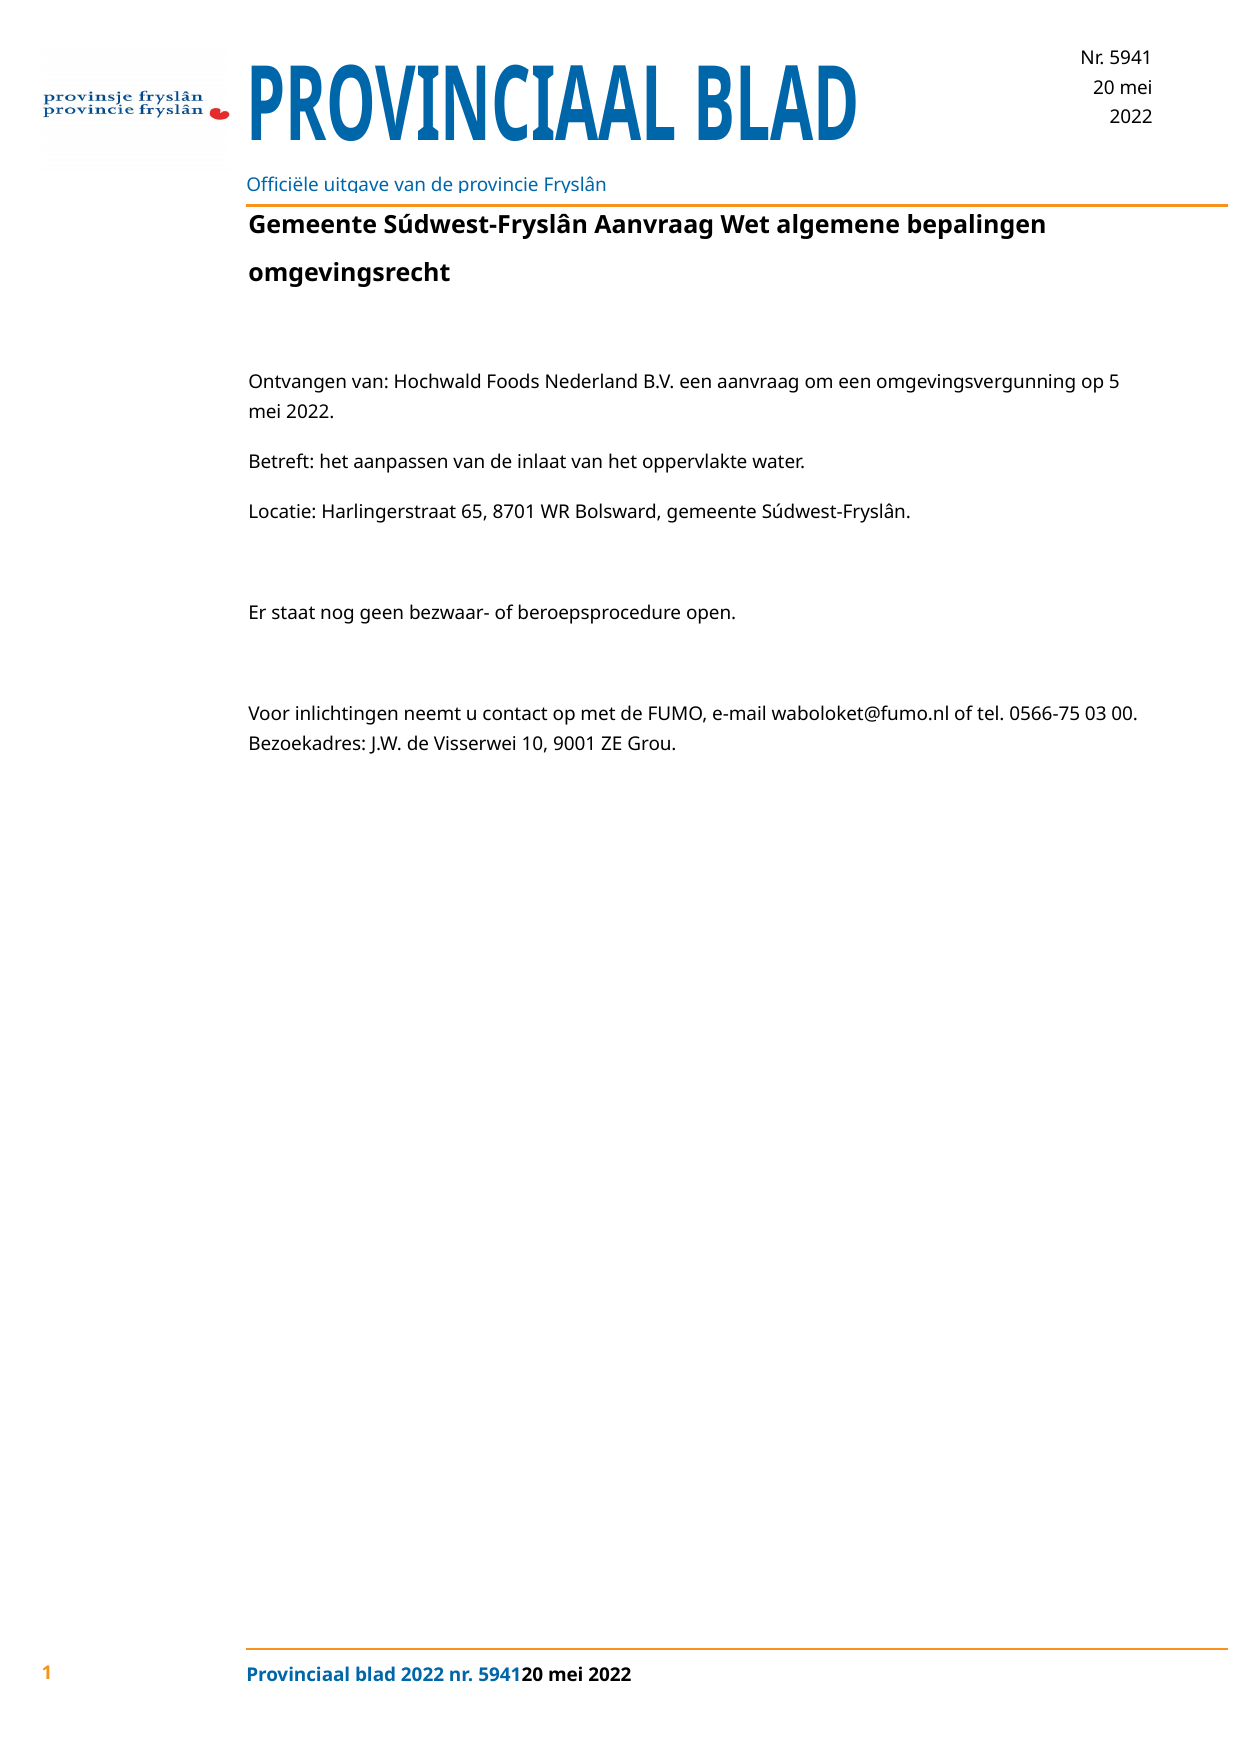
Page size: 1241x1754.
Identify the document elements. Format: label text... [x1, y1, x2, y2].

text Locatie: Harlingerstraat 65, 8701 WR Bolsward, gemeente Súdwest-Fryslân. [248, 499, 1152, 524]
text Betreft: het aanpassen van de inlaat van het oppervlakte water. [248, 448, 1152, 474]
text Gemeente Súdwest-Fryslân Aanvraag Wet algemene bepalingen omgevingsrecht [248, 207, 1152, 288]
text Er staat nog geen bezwaar- of beroepsprocedure open. [248, 599, 1152, 625]
text Voor inlichtingen neemt u contact op met de FUMO, e-mail waboloket@fumo.nl of tel. 0566-75 03 00. Bezoekadres: J.W. de Visserwei 10, 9001 ZE Grou. [248, 700, 1152, 756]
picture [41, 47, 231, 172]
text Ontvangen van: Hochwald Foods Nederland B.V. een aanvraag om een omgevingsvergunning op 5 mei 2022. [248, 368, 1152, 424]
